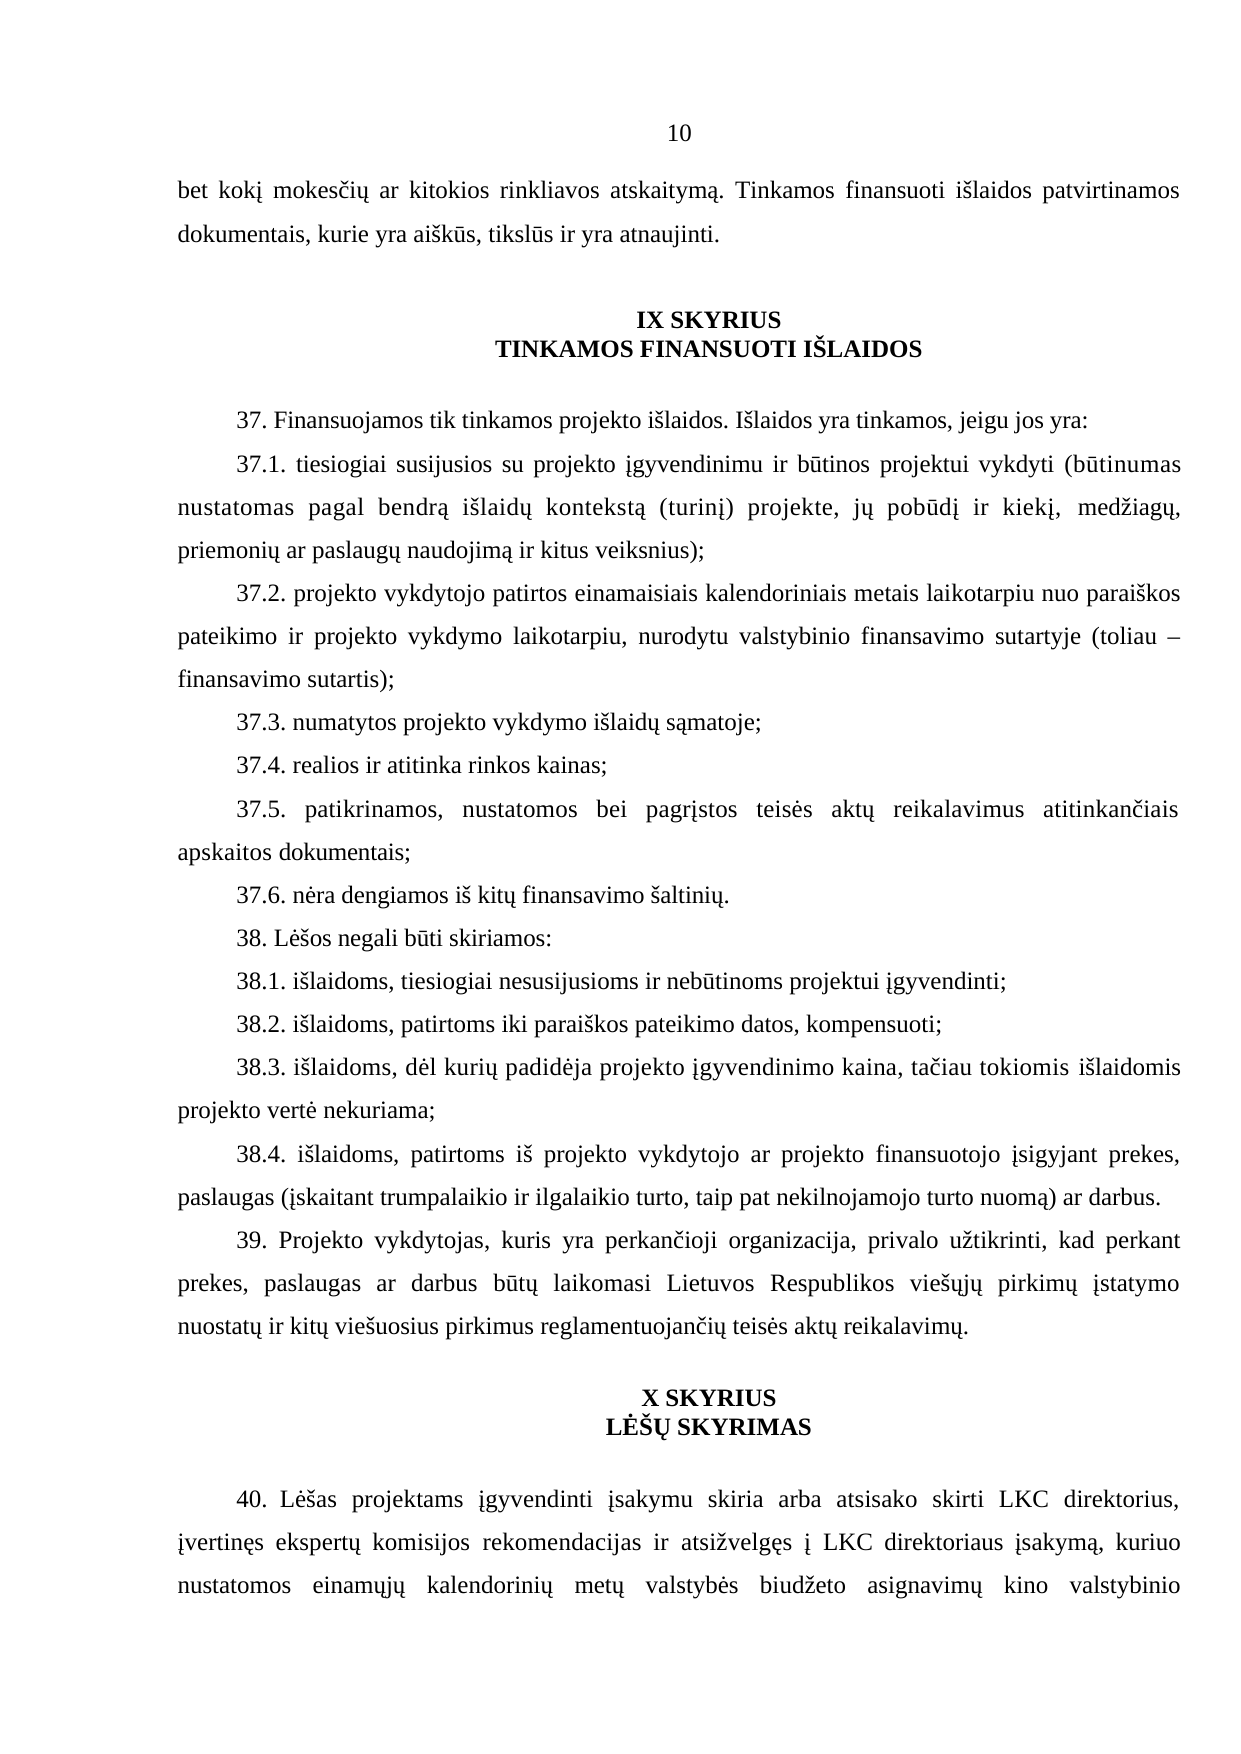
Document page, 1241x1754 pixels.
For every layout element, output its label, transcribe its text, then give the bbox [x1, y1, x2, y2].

text X SKYRIUS [177, 1383, 1181, 1412]
text TINKAMOS FINANSUOTI IŠLAIDOS [177, 334, 1181, 362]
text 37.2. projekto vykdytojo patirtos einamaisiais kalendoriniais metais laikotarpiu nuo paraiškos pateikimo ir projekto vykdymo laikotarpiu, nurodytu valstybinio finansavimo sutartyje (toliau – finansavimo sutartis); [177, 578, 1181, 693]
text LĖŠŲ SKYRIMAS [177, 1412, 1181, 1441]
text 39. Projekto vykdytojas, kuris yra perkančioji organizacija, privalo užtikrinti, kad perkant prekes, paslaugas ar darbus būtų laikomasi Lietuvos Respublikos viešųjų pirkimų įstatymo nuostatų ir kitų viešuosius pirkimus reglamentuojančių teisės aktų reikalavimų. [177, 1225, 1181, 1340]
text 37.6. nėra dengiamos iš kitų finansavimo šaltinių. [177, 880, 1181, 909]
text IX SKYRIUS [177, 305, 1181, 334]
text 37.5. patikrinamos, nustatomos bei pagrįstos teisės aktų reikalavimus atitinkančiais apskaitos dokumentais; [177, 794, 1181, 866]
text 38.1. išlaidoms, tiesiogiai nesusijusioms ir nebūtinoms projektui įgyvendinti; [177, 966, 1181, 995]
text 37.1. tiesiogiai susijusios su projekto įgyvendinimu ir būtinos projektui vykdyti (būtinumas nustatomas pagal bendrą išlaidų kontekstą (turinį) projekte, jų pobūdį ir kiekį, medžiagų, priemonių ar paslaugų naudojimą ir kitus veiksnius); [177, 449, 1181, 564]
text 37.4. realios ir atitinka rinkos kainas; [177, 751, 1181, 779]
text 38.4. išlaidoms, patirtoms iš projekto vykdytojo ar projekto finansuotojo įsigyjant prekes, paslaugas (įskaitant trumpalaikio ir ilgalaikio turto, taip pat nekilnojamojo turto nuomą) ar darbus. [177, 1139, 1181, 1211]
text 38. Lėšos negali būti skiriamos: [177, 923, 1181, 952]
text 40. Lėšas projektams įgyvendinti įsakymu skiria arba atsisako skirti LKC direktorius, įvertinęs ekspertų komisijos rekomendacijas ir atsižvelgęs į LKC direktoriaus įsakymą, kuriuo nustatomos einamųjų kalendorinių metų valstybės biudžeto asignavimų kino valstybinio [177, 1484, 1181, 1599]
text 38.2. išlaidoms, patirtoms iki paraiškos pateikimo datos, kompensuoti; [177, 1009, 1181, 1038]
text 37.3. numatytos projekto vykdymo išlaidų sąmatoje; [177, 707, 1181, 736]
text 38.3. išlaidoms, dėl kurių padidėja projekto įgyvendinimo kaina, tačiau tokiomis išlaidomis projekto vertė nekuriama; [177, 1052, 1181, 1124]
text 37. Finansuojamos tik tinkamos projekto išlaidos. Išlaidos yra tinkamos, jeigu jos yra: [177, 406, 1181, 434]
text bet kokį mokesčių ar kitokios rinkliavos atskaitymą. Tinkamos finansuoti išlaidos patvirtinamos dokumentais, kurie yra aiškūs, tikslūs ir yra atnaujinti. [177, 176, 1181, 247]
